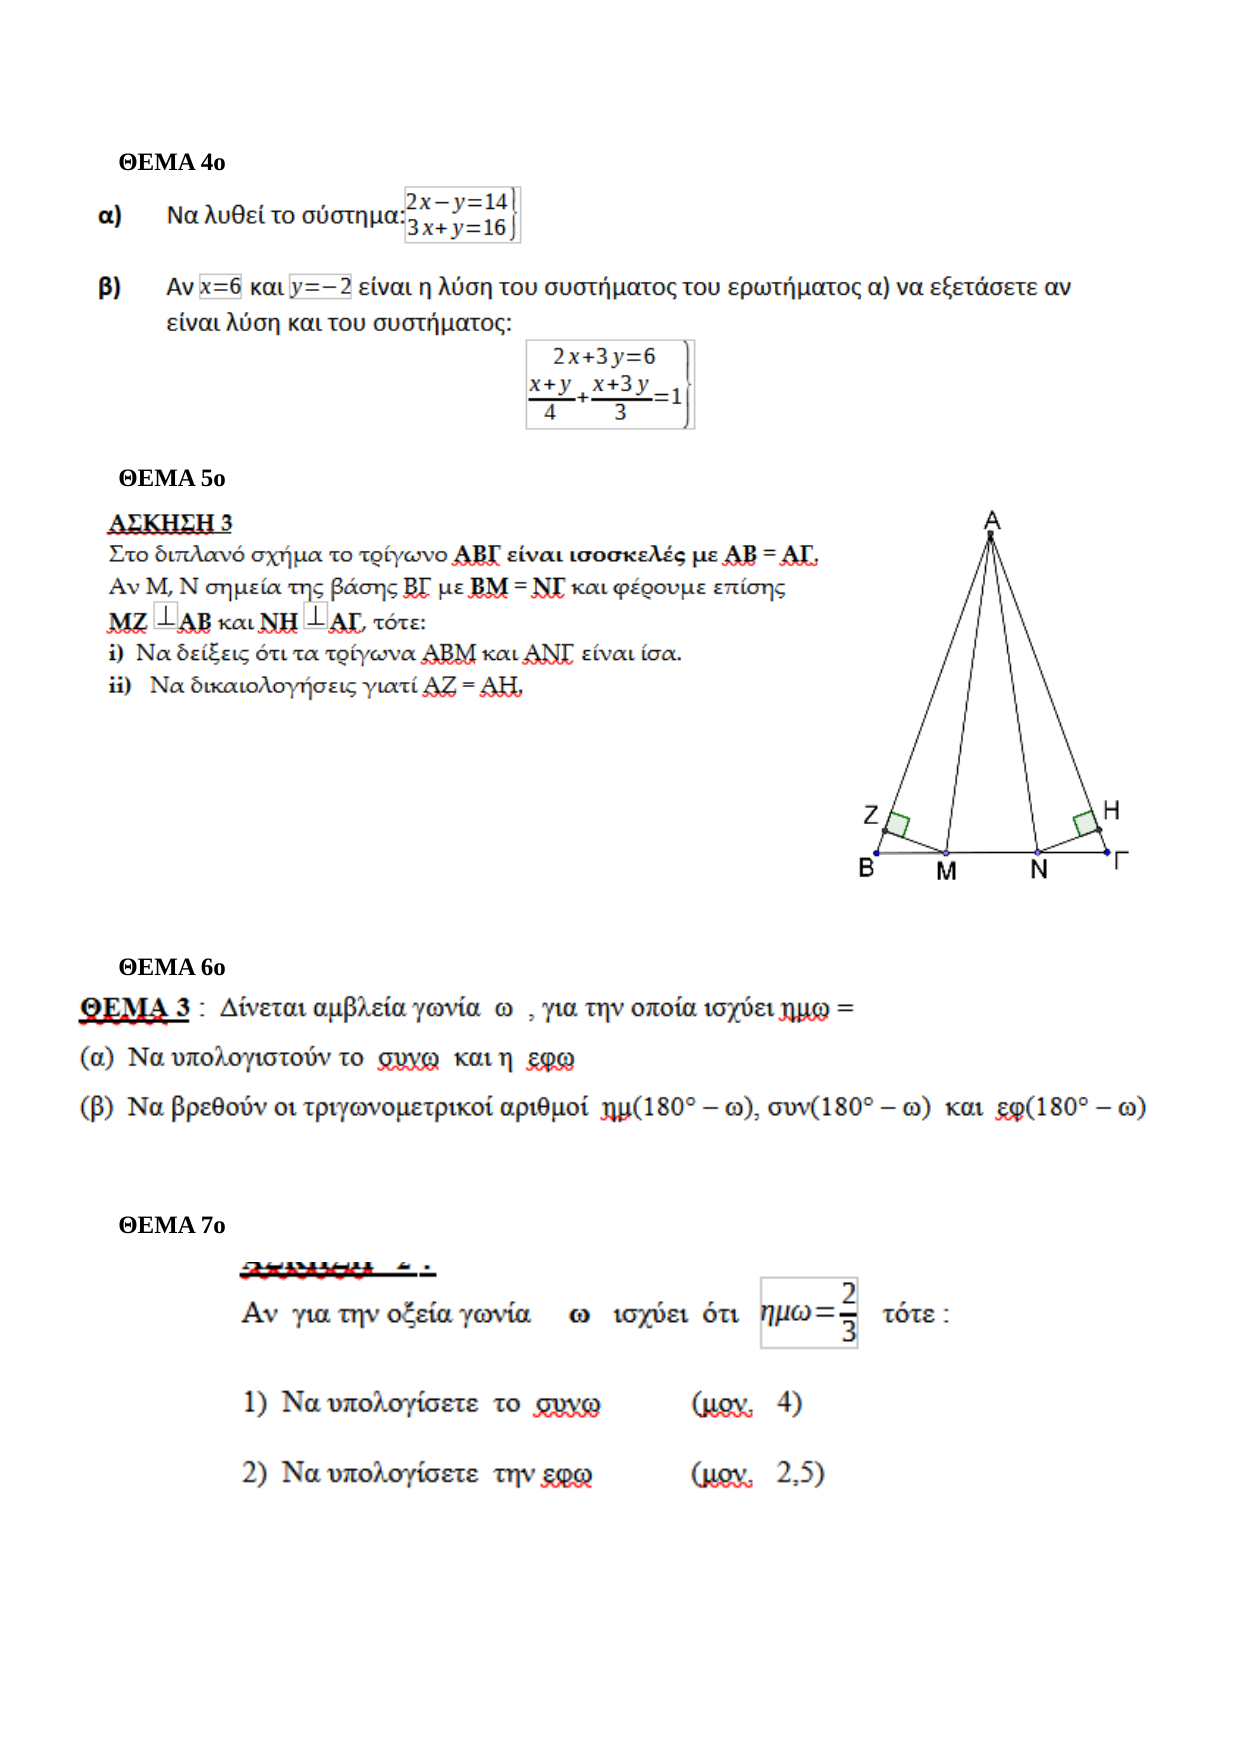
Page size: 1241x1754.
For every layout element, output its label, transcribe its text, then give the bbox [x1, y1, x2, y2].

text ΘΕΜΑ 5ο [118, 463, 1122, 491]
text ΘΕΜΑ 6ο [118, 952, 1122, 980]
text ΘΕΜΑ 4ο [118, 147, 1122, 175]
picture [89, 491, 1151, 908]
text ΘΕΜΑ 7ο [118, 1211, 1122, 1239]
picture [171, 1262, 1140, 1530]
picture [59, 980, 1182, 1182]
picture [61, 175, 1179, 447]
